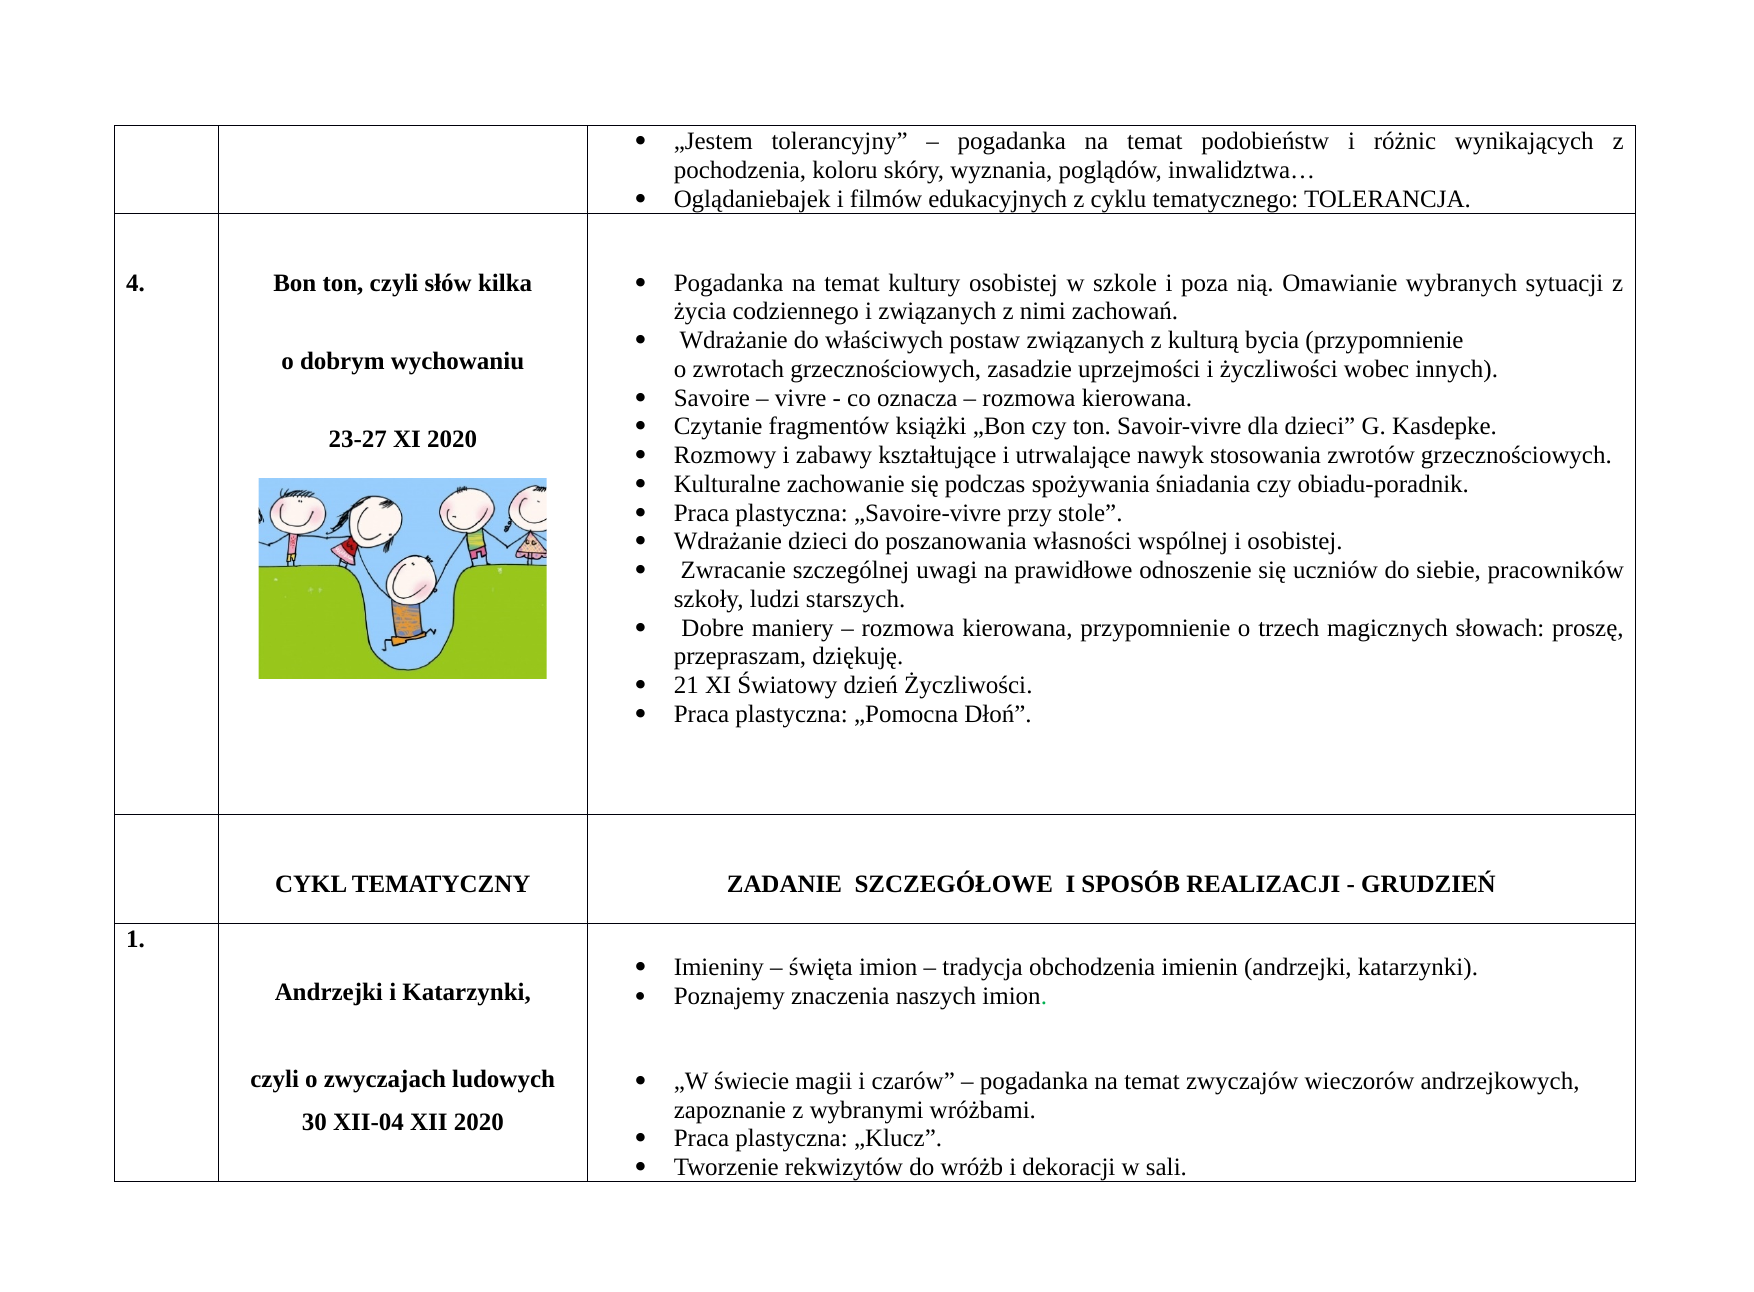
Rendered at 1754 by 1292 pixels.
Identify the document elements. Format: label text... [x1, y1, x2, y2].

table_cell CYKL TEMATYCZNY [219, 815, 587, 923]
table_cell [115, 815, 218, 923]
table_cell [219, 126, 587, 213]
table_cell Bon ton, czyli słów kilka o dobrym wychowaniu 23-27 XI 2020 [219, 214, 587, 814]
table_cell 4. [115, 214, 218, 814]
table_cell Andrzejki i Katarzynki, czyli o zwyczajach ludowych 30 XII-04 XII 2020 [219, 924, 587, 1181]
table_cell 1. [115, 924, 218, 1181]
table_cell 16 XI Międzynarodowy Dzień Tolerancji. Wyjaśnienie trudnych pojęć: „godność”, „tolerancja”, „stereotyp”, „uprzedzenie”. Czytanie bajek terapeutycznych rozwijających postawę tolerancji, uczących szacunku i akceptacji innych osób (np. A. Łaba „Grzyb Borowik” , M. Malicka „Pajączek”). Zabawy i gry integracyjne uczące wyrozumiałości i tolerancji. Praca plastyczna: „Toleracja na całym świecie”. „Jestem tolerancyjny” – pogadanka na temat podobieństw i różnic wynikających z pochodzenia, koloru skóry, wyznania, poglądów, inwalidztwa… Oglądaniebajek i filmów edukacyjnych z cyklu tematycznego: TOLERANCJA. [588, 126, 1635, 213]
table_cell Pogadanka na temat kultury osobistej w szkole i poza nią. Omawianie wybranych sytuacji z życia codziennego i związanych z nimi zachowań. Wdrażanie do właściwych postaw związanych z kulturą bycia (przypomnienie o zwrotach grzecznościowych, zasadzie uprzejmości i życzliwości wobec innych). Savoire – vivre - co oznacza – rozmowa kierowana. Czytanie fragmentów książki „Bon czy ton. Savoir-vivre dla dzieci” G. Kasdepke. Rozmowy i zabawy kształtujące i utrwalające nawyk stosowania zwrotów grzecznościowych. Kulturalne zachowanie się podczas spożywania śniadania czy obiadu-poradnik. Praca plastyczna: „Savoire-vivre przy stole”. Wdrażanie dzieci do poszanowania własności wspólnej i osobistej. Zwracanie szczególnej uwagi na prawidłowe odnoszenie się uczniów do siebie, pracowników szkoły, ludzi starszych. Dobre maniery – rozmowa kierowana, przypomnienie o trzech magicznych słowach: proszę, przepraszam, dziękuję. 21 XI Światowy dzień Życzliwości. Praca plastyczna: „Pomocna Dłoń”. [588, 214, 1635, 814]
table_cell [115, 126, 218, 213]
table_cell ZADANIE SZCZEGÓŁOWE I SPOSÓB REALIZACJI - GRUDZIEŃ [588, 815, 1635, 923]
table_cell Imieniny – święta imion – tradycja obchodzenia imienin (andrzejki, katarzynki). Poznajemy znaczenia naszych imion. „W świecie magii i czarów” – pogadanka na temat zwyczajów wieczorów andrzejkowych, zapoznanie z wybranymi wróżbami. Praca plastyczna: „Klucz”. Tworzenie rekwizytów do wróżb i dekoracji w sali. Rozwiązywanie zagadek i krzyżówek. „Święty Andrzej ci ukaże, co ci los przyniesie w darze” – zabawa w przepowiadanie przyszłości – organizacja świetlicowych andrzejek. Praca plastyczna: „ Czarownica”. Zabawy ruchowe na korytarzu i sali gimnastycznej. [588, 924, 1635, 1181]
